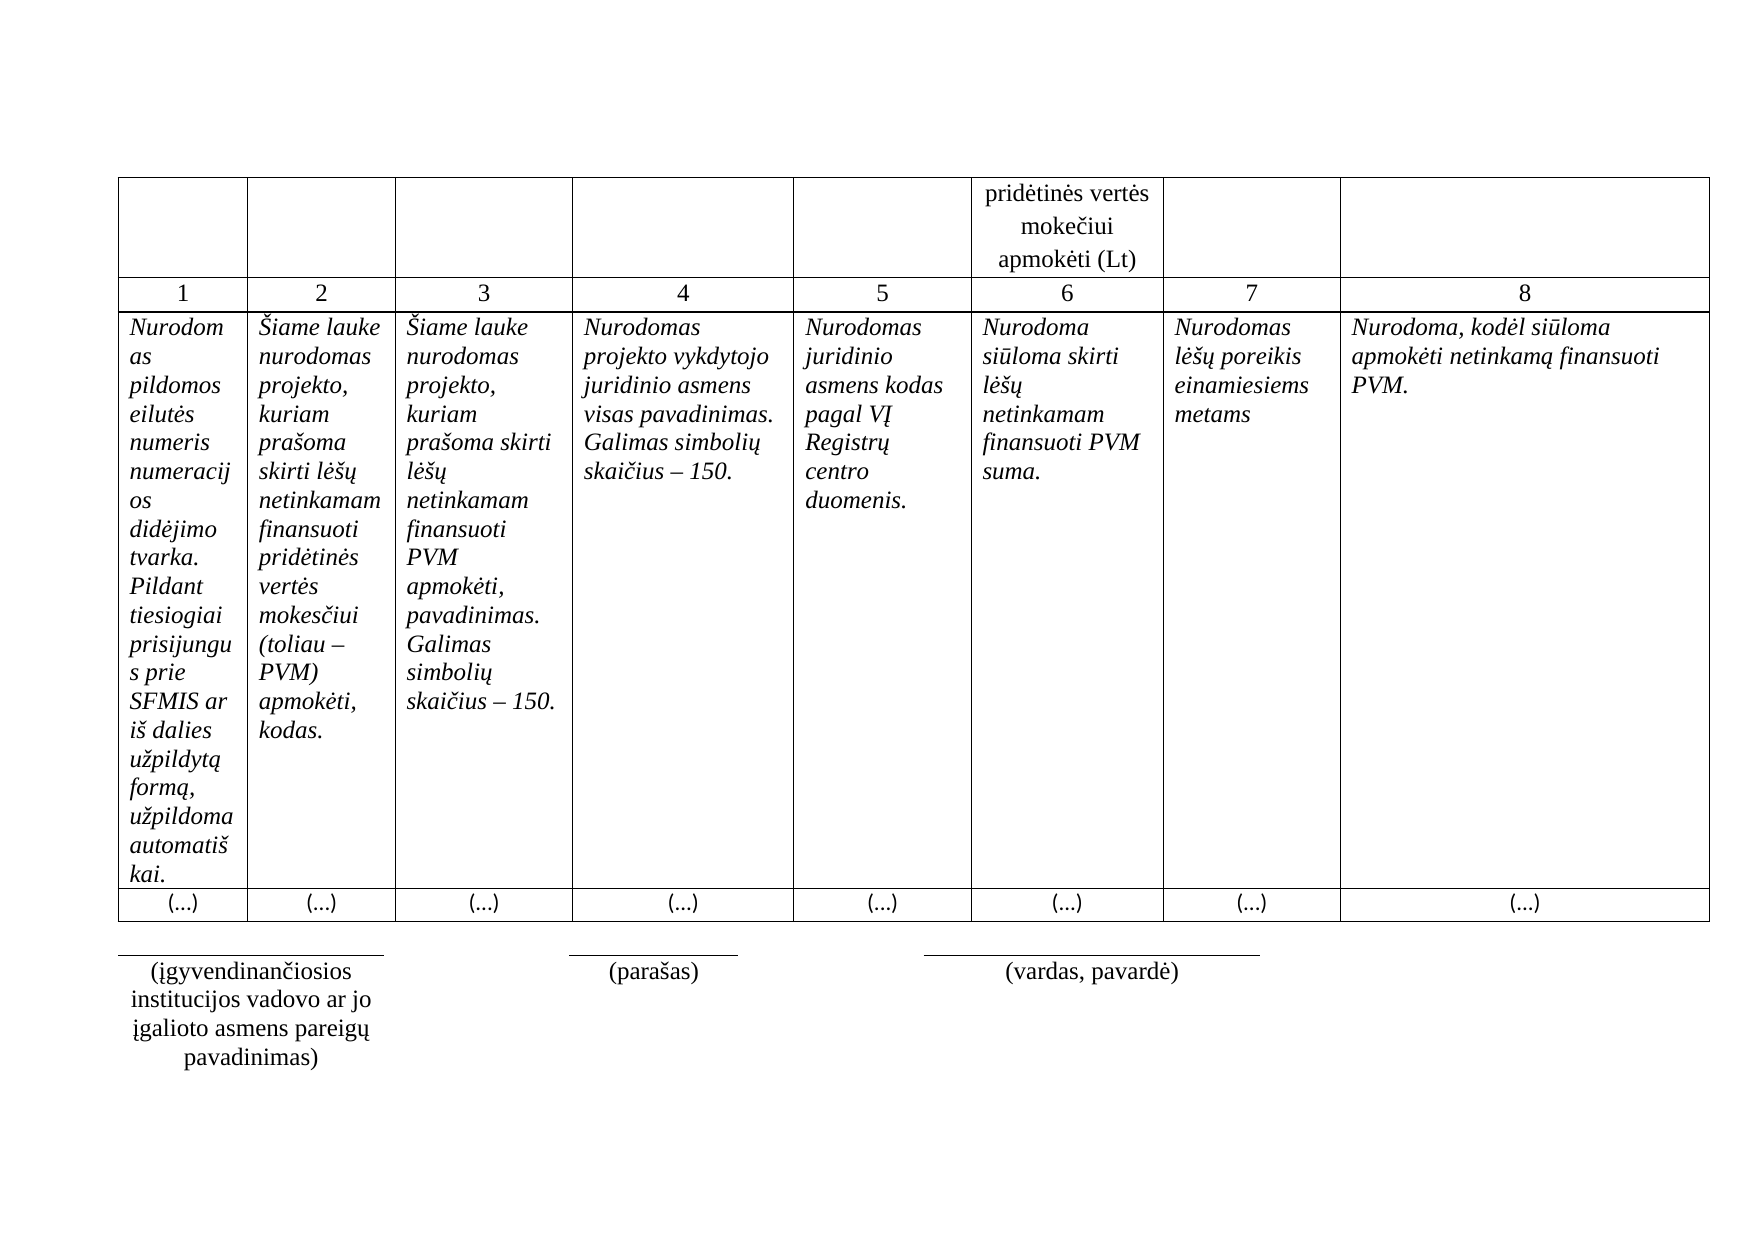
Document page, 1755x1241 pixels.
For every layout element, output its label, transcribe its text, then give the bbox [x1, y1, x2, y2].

table_cell Šiame lauke nurodomas projekto, kuriam prašoma skirti lėšų netinkamam finansuoti pridėtinės vertės mokesčiui (toliau – PVM) apmokėti, kodas. [248, 313, 395, 887]
table_cell [384, 922, 569, 955]
table_cell (...) [1341, 889, 1709, 921]
table_cell 7 [1164, 278, 1340, 311]
table_cell 8 [1341, 278, 1709, 311]
table_cell 5 [794, 278, 971, 311]
table_cell (...) [1164, 889, 1340, 921]
table_cell [1340, 922, 1709, 955]
table_cell (...) [119, 889, 247, 921]
table_cell (įgyvendinančiosios institucijos vadovo ar jo įgalioto asmens pareigų pavadinimas) [118, 956, 384, 1071]
table_header [794, 178, 971, 277]
table_cell 1 [119, 278, 247, 311]
table_header [248, 178, 395, 277]
table_cell [384, 955, 569, 1071]
table_cell (...) [794, 889, 971, 921]
table_cell [569, 922, 738, 955]
table_header [396, 178, 572, 277]
table_cell 2 [248, 278, 395, 311]
table_cell (...) [972, 889, 1163, 921]
table_cell Nurodomas juridinio asmens kodas pagal VĮ Registrų centro duomenis. [794, 313, 971, 887]
table_cell Nurodomas pildomos eilutės numeris numeracijos didėjimo tvarka. Pildant tiesiogiai prisijungus prie SFMIS ar iš dalies užpildytą formą, užpildoma automatiškai. [119, 313, 247, 887]
table_cell [1260, 922, 1340, 955]
table_cell [1340, 955, 1709, 1071]
table_cell [738, 922, 923, 955]
table_cell (...) [248, 889, 395, 921]
table_cell Nurodoma siūloma skirti lėšų netinkamam finansuoti PVM suma. [972, 313, 1163, 887]
table_cell [118, 922, 384, 955]
table_cell [738, 955, 923, 1071]
table_cell (parašas) [569, 956, 738, 1071]
table_header [1341, 178, 1709, 277]
table_cell (vardas, pavardė) [924, 956, 1260, 1071]
table_cell [924, 922, 1260, 955]
table_cell (...) [396, 889, 572, 921]
table_cell Nurodoma, kodėl siūloma apmokėti netinkamą finansuoti PVM. [1341, 313, 1709, 887]
table_cell 4 [573, 278, 793, 311]
table_cell [1260, 955, 1340, 1071]
table_cell Nurodomas lėšų poreikis einamiesiems metams [1164, 313, 1340, 887]
table_header [573, 178, 793, 277]
table_cell (...) [573, 889, 793, 921]
table_cell 6 [972, 278, 1163, 311]
table_cell Šiame lauke nurodomas projekto, kuriam prašoma skirti lėšų netinkamam finansuoti PVM apmokėti, pavadinimas. Galimas simbolių skaičius – 150. [396, 313, 572, 887]
table_header [1164, 178, 1340, 277]
table_header pridėtinės vertės mokečiui apmokėti (Lt) [972, 178, 1163, 277]
table_cell Nurodomas projekto vykdytojo juridinio asmens visas pavadinimas. Galimas simbolių skaičius – 150. [573, 313, 793, 887]
table_cell 3 [396, 278, 572, 311]
table_header [119, 178, 247, 277]
